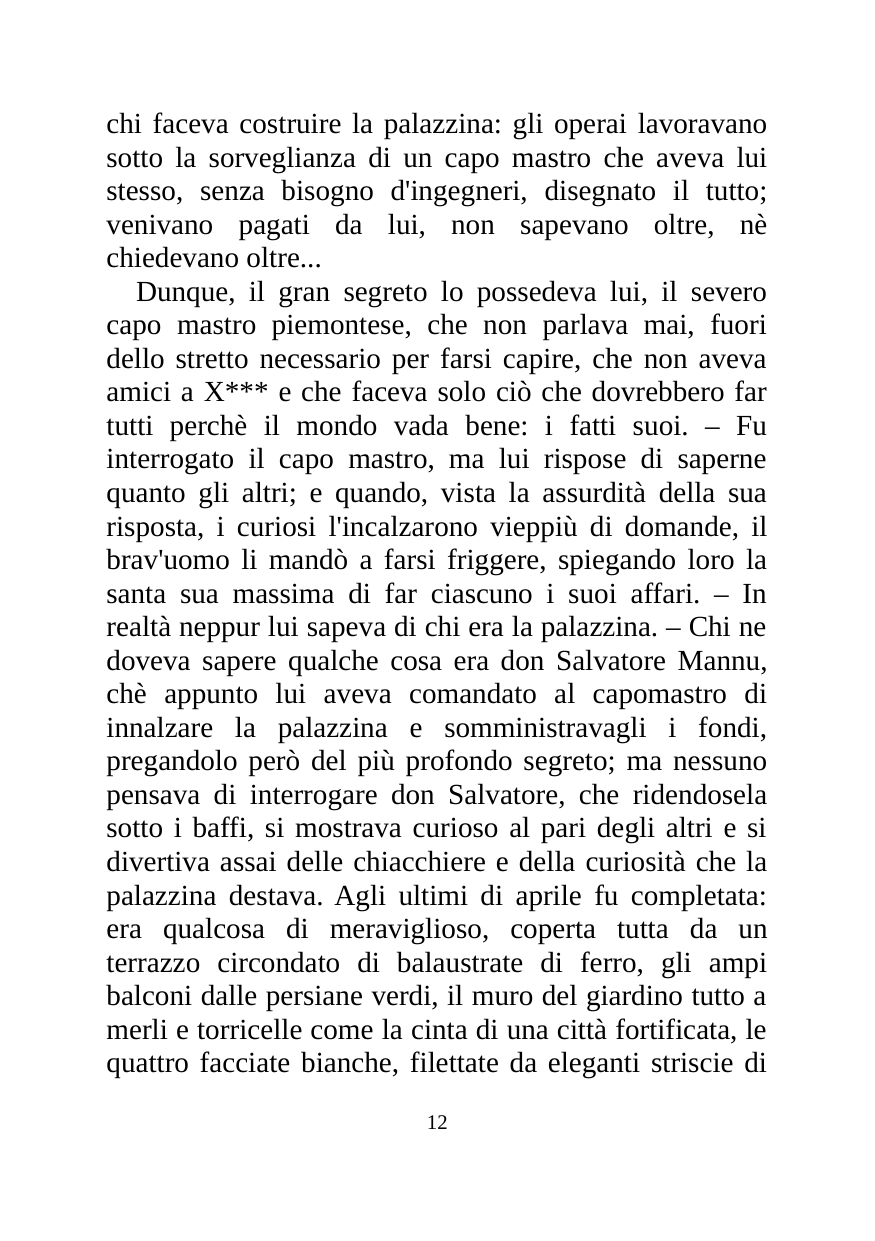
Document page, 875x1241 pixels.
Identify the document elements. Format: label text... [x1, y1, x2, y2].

text chi faceva costruire la palazzina: gli operai lavoravano sotto la sorveglianza di un capo mastro che aveva lui stesso, senza bisogno d'ingegneri, disegnato il tutto; venivano pagati da lui, non sapevano oltre, nè chiedevano oltre... [106, 106, 768, 274]
text Dunque, il gran segreto lo possedeva lui, il severo capo mastro piemontese, che non parlava mai, fuori dello stretto necessario per farsi capire, che non aveva amici a X*** e che faceva solo ciò che dovrebbero far tutti perchè il mondo vada bene: i fatti suoi. – Fu interrogato il capo mastro, ma lui rispose di saperne quanto gli altri; e quando, vista la assurdità della sua risposta, i curiosi l'incalzarono vieppiù di domande, il brav'uomo li mandò a farsi friggere, spiegando loro la santa sua massima di far ciascuno i suoi affari. – In realtà neppur lui sapeva di chi era la palazzina. – Chi ne doveva sapere qualche cosa era don Salvatore Mannu, chè appunto lui aveva comandato al capomastro di innalzare la palazzina e somministravagli i fondi, pregandolo però del più profondo segreto; ma nessuno pensava di interrogare don Salvatore, che ridendosela sotto i baffi, si mostrava curioso al pari degli altri e si divertiva assai delle chiacchiere e della curiosità che la palazzina destava. Agli ultimi di aprile fu completata: era qualcosa di meraviglioso, coperta tutta da un terrazzo circondato di balaustrate di ferro, gli ampi balconi dalle persiane verdi, il muro del giardino tutto a merli e torricelle come la cinta di una città fortificata, le quattro facciate bianche, filettate da eleganti striscie di [106, 274, 768, 1079]
